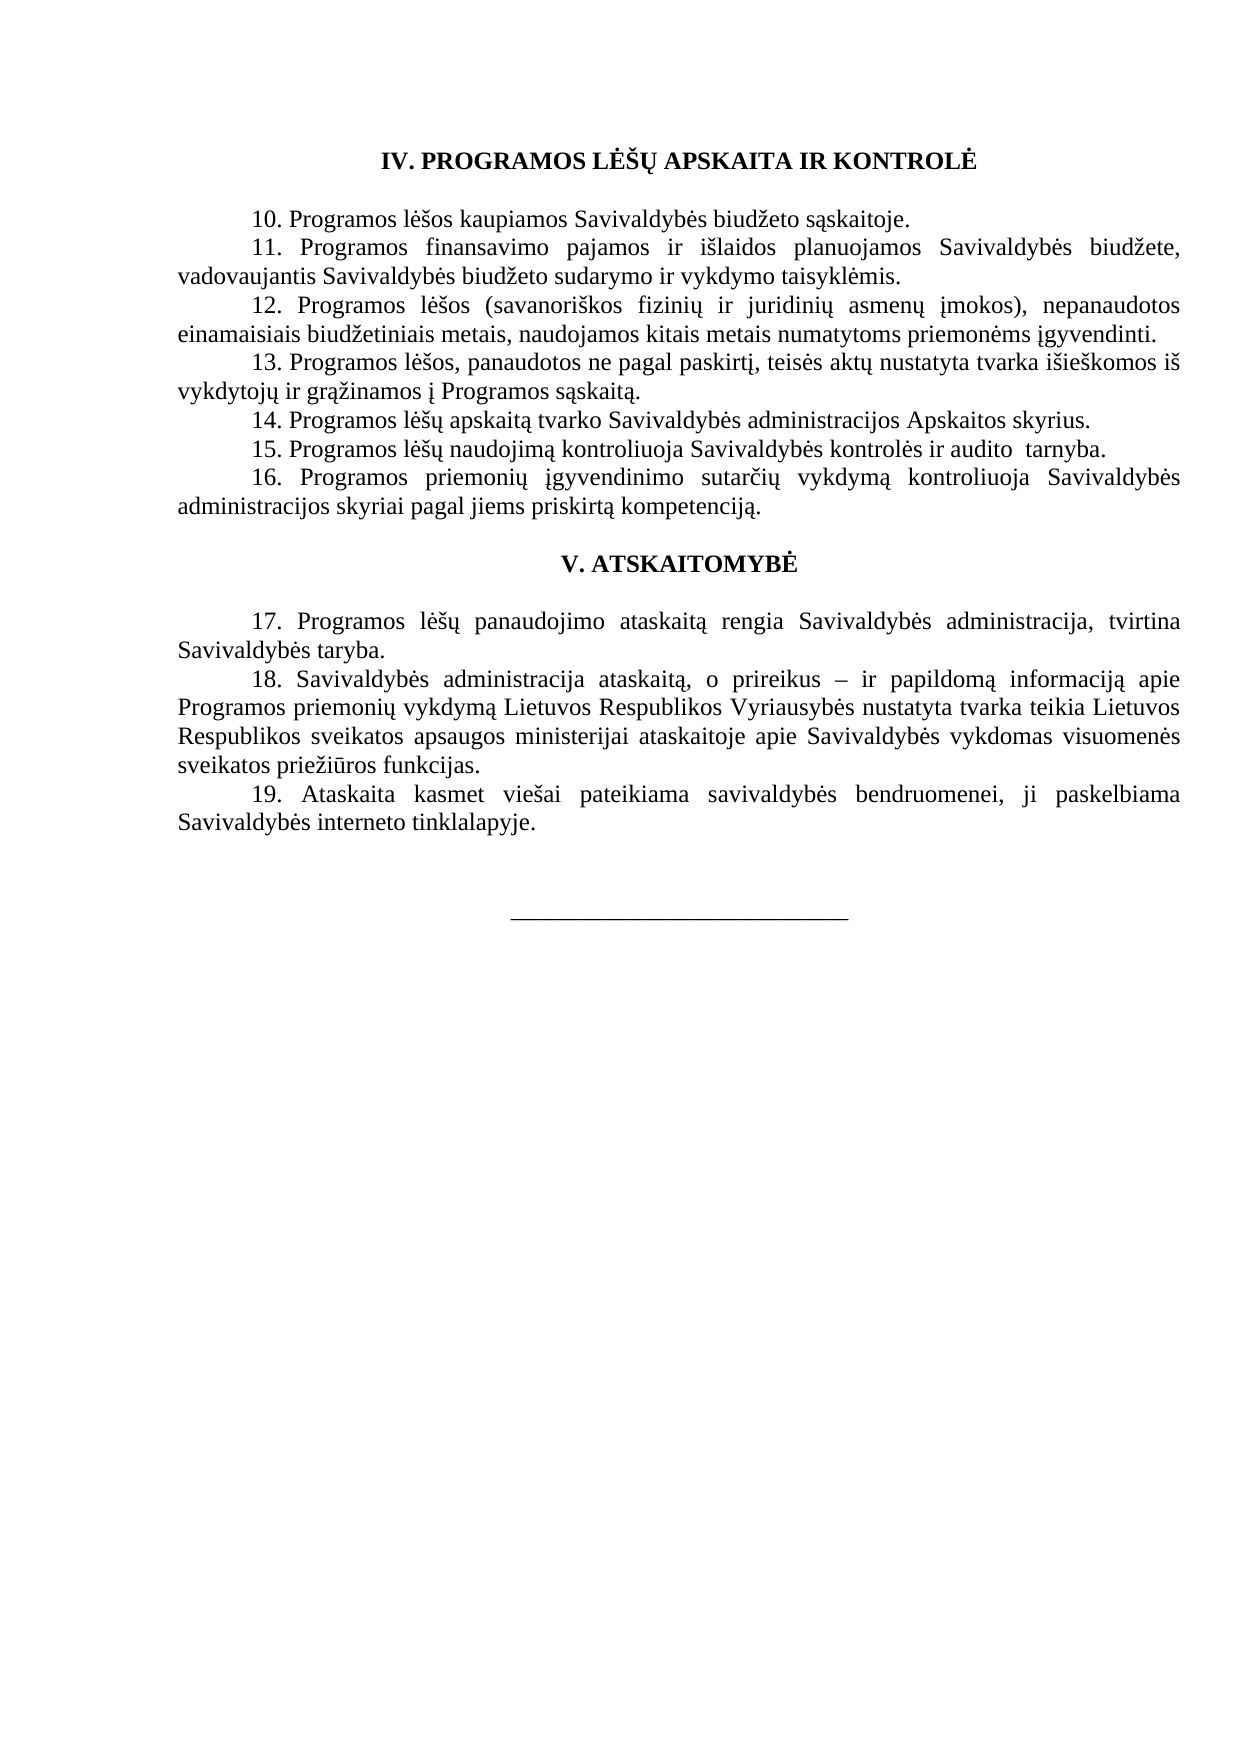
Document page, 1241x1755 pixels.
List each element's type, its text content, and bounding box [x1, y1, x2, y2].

text IV. PROGRAMOS LĖŠŲ APSKAITA IR KONTROLĖ [177, 146, 1181, 175]
text 12. Programos lėšos (savanoriškos fizinių ir juridinių asmenų įmokos), nepanaudotos einamaisiais biudžetiniais metais, naudojamos kitais metais numatytoms priemonėms įgyvendinti. [177, 290, 1181, 347]
text 14. Programos lėšų apskaitą tvarko Savivaldybės administracijos Apskaitos skyrius. [177, 405, 1181, 434]
text 15. Programos lėšų naudojimą kontroliuoja Savivaldybės kontrolės ir audito tarnyba. [177, 434, 1181, 462]
text 10. Programos lėšos kaupiamos Savivaldybės biudžeto sąskaitoje. [177, 204, 1181, 232]
text V. ATSKAITOMYBĖ [177, 549, 1181, 577]
text 13. Programos lėšos, panaudotos ne pagal paskirtį, teisės aktų nustatyta tvarka išieškomos iš vykdytojų ir grąžinamos į Programos sąskaitą. [177, 347, 1181, 405]
text 19. Ataskaita kasmet viešai pateikiama savivaldybės bendruomenei, ji paskelbiama Savivaldybės interneto tinklalapyje. [177, 779, 1181, 836]
text 17. Programos lėšų panaudojimo ataskaitą rengia Savivaldybės administracija, tvirtina Savivaldybės taryba. [177, 606, 1181, 664]
text ___________________________ [177, 894, 1181, 922]
text 16. Programos priemonių įgyvendinimo sutarčių vykdymą kontroliuoja Savivaldybės administracijos skyriai pagal jiems priskirtą kompetenciją. [177, 462, 1181, 520]
text 11. Programos finansavimo pajamos ir išlaidos planuojamos Savivaldybės biudžete, vadovaujantis Savivaldybės biudžeto sudarymo ir vykdymo taisyklėmis. [177, 232, 1181, 290]
text 18. Savivaldybės administracija ataskaitą, o prireikus – ir papildomą informaciją apie Programos priemonių vykdymą Lietuvos Respublikos Vyriausybės nustatyta tvarka teikia Lietuvos Respublikos sveikatos apsaugos ministerijai ataskaitoje apie Savivaldybės vykdomas visuomenės sveikatos priežiūros funkcijas. [177, 664, 1181, 779]
